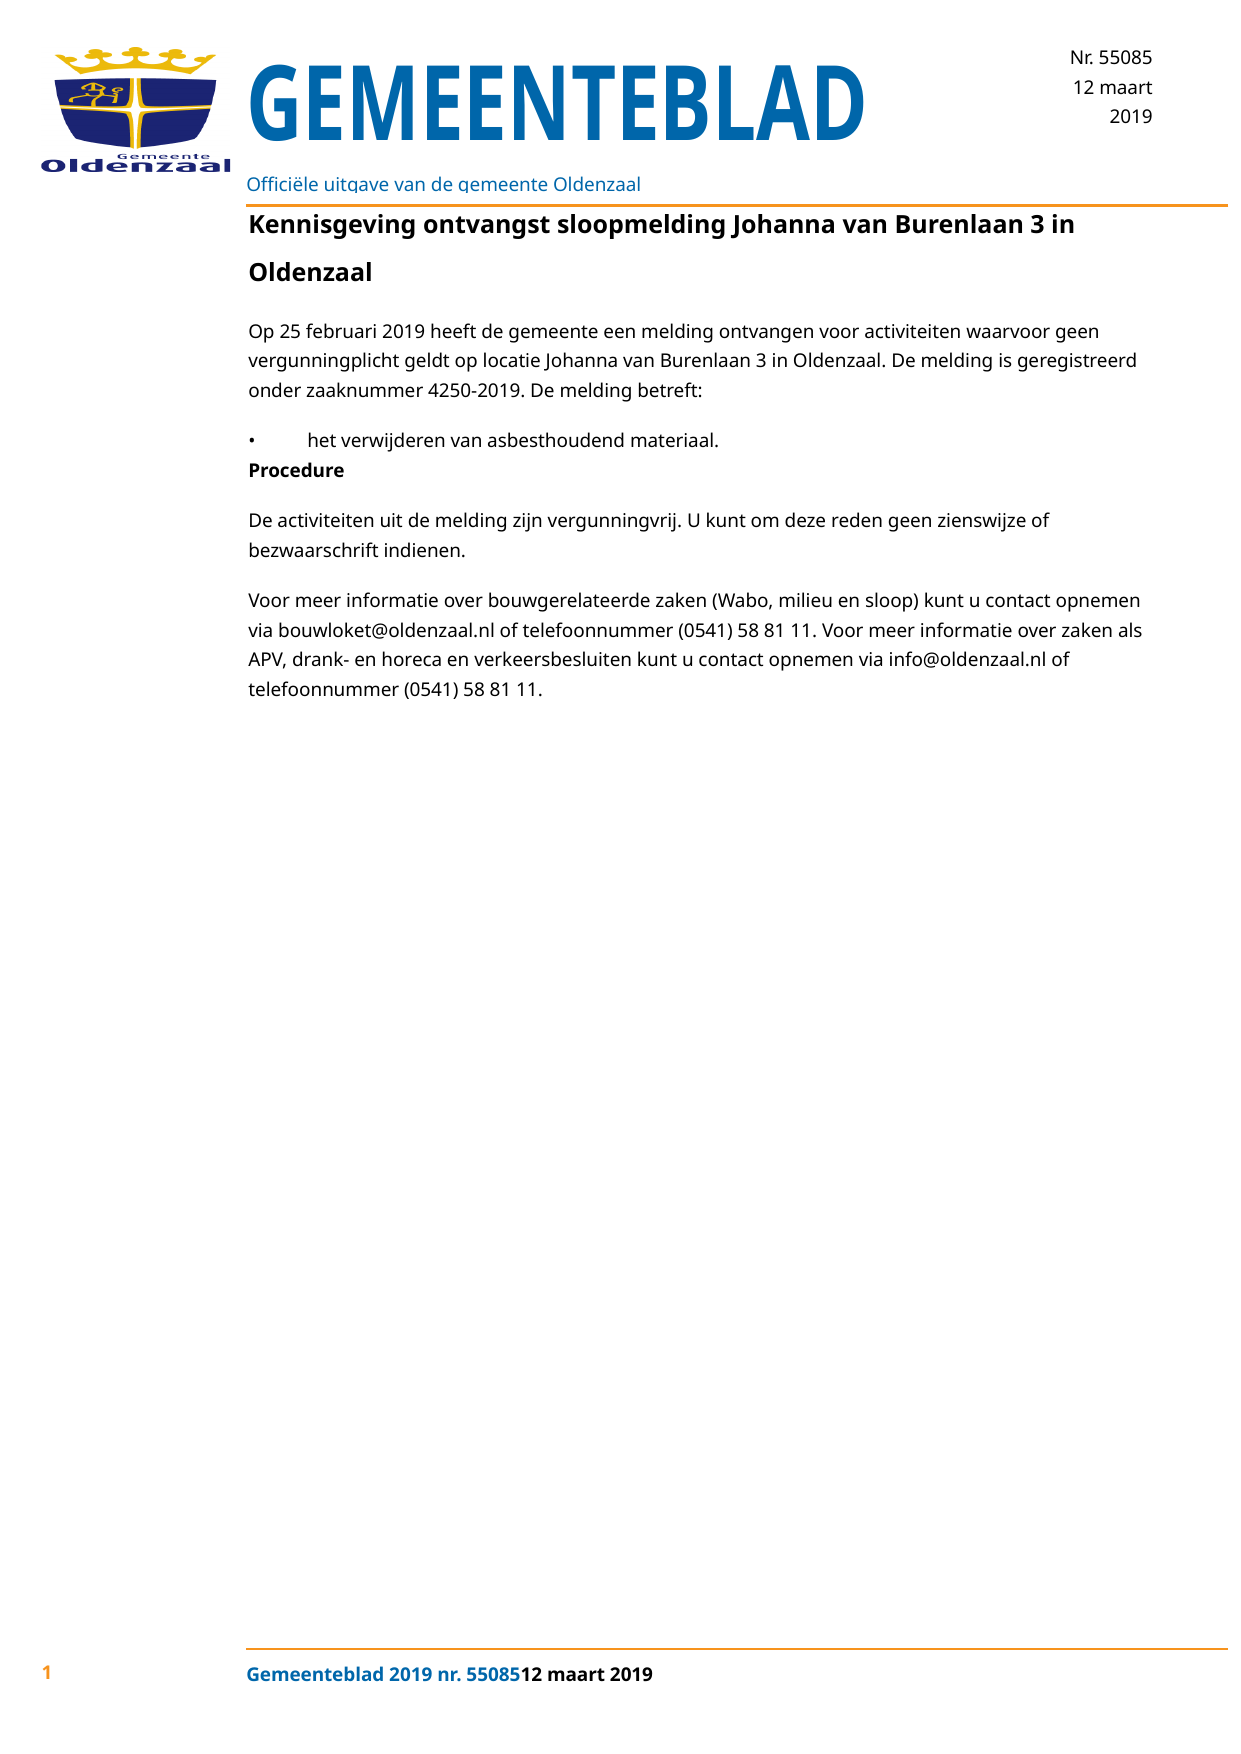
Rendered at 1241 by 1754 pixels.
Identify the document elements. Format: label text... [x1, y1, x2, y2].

list het verwijderen van asbesthoudend materiaal. [248, 427, 1152, 453]
picture [41, 47, 231, 172]
text Kennisgeving ontvangst sloopmelding Johanna van Burenlaan 3 in Oldenzaal [248, 207, 1152, 288]
text Op 25 februari 2019 heeft de gemeente een melding ontvangen voor activiteiten waarvoor geen vergunningplicht geldt op locatie Johanna van Burenlaan 3 in Oldenzaal. De melding is geregistreerd onder zaaknummer 4250-2019. De melding betreft: [248, 318, 1152, 403]
text Voor meer informatie over bouwgerelateerde zaken (Wabo, milieu en sloop) kunt u contact opnemen via bouwloket@oldenzaal.nl of telefoonnummer (0541) 58 81 11. Voor meer informatie over zaken als APV, drank- en horeca en verkeersbesluiten kunt u contact opnemen via info@oldenzaal.nl of telefoonnummer (0541) 58 81 11. [248, 587, 1152, 702]
text Procedure [248, 457, 1152, 483]
text De activiteiten uit de melding zijn vergunningvrij. U kunt om deze reden geen zienswijze of bezwaarschrift indienen. [248, 507, 1152, 563]
